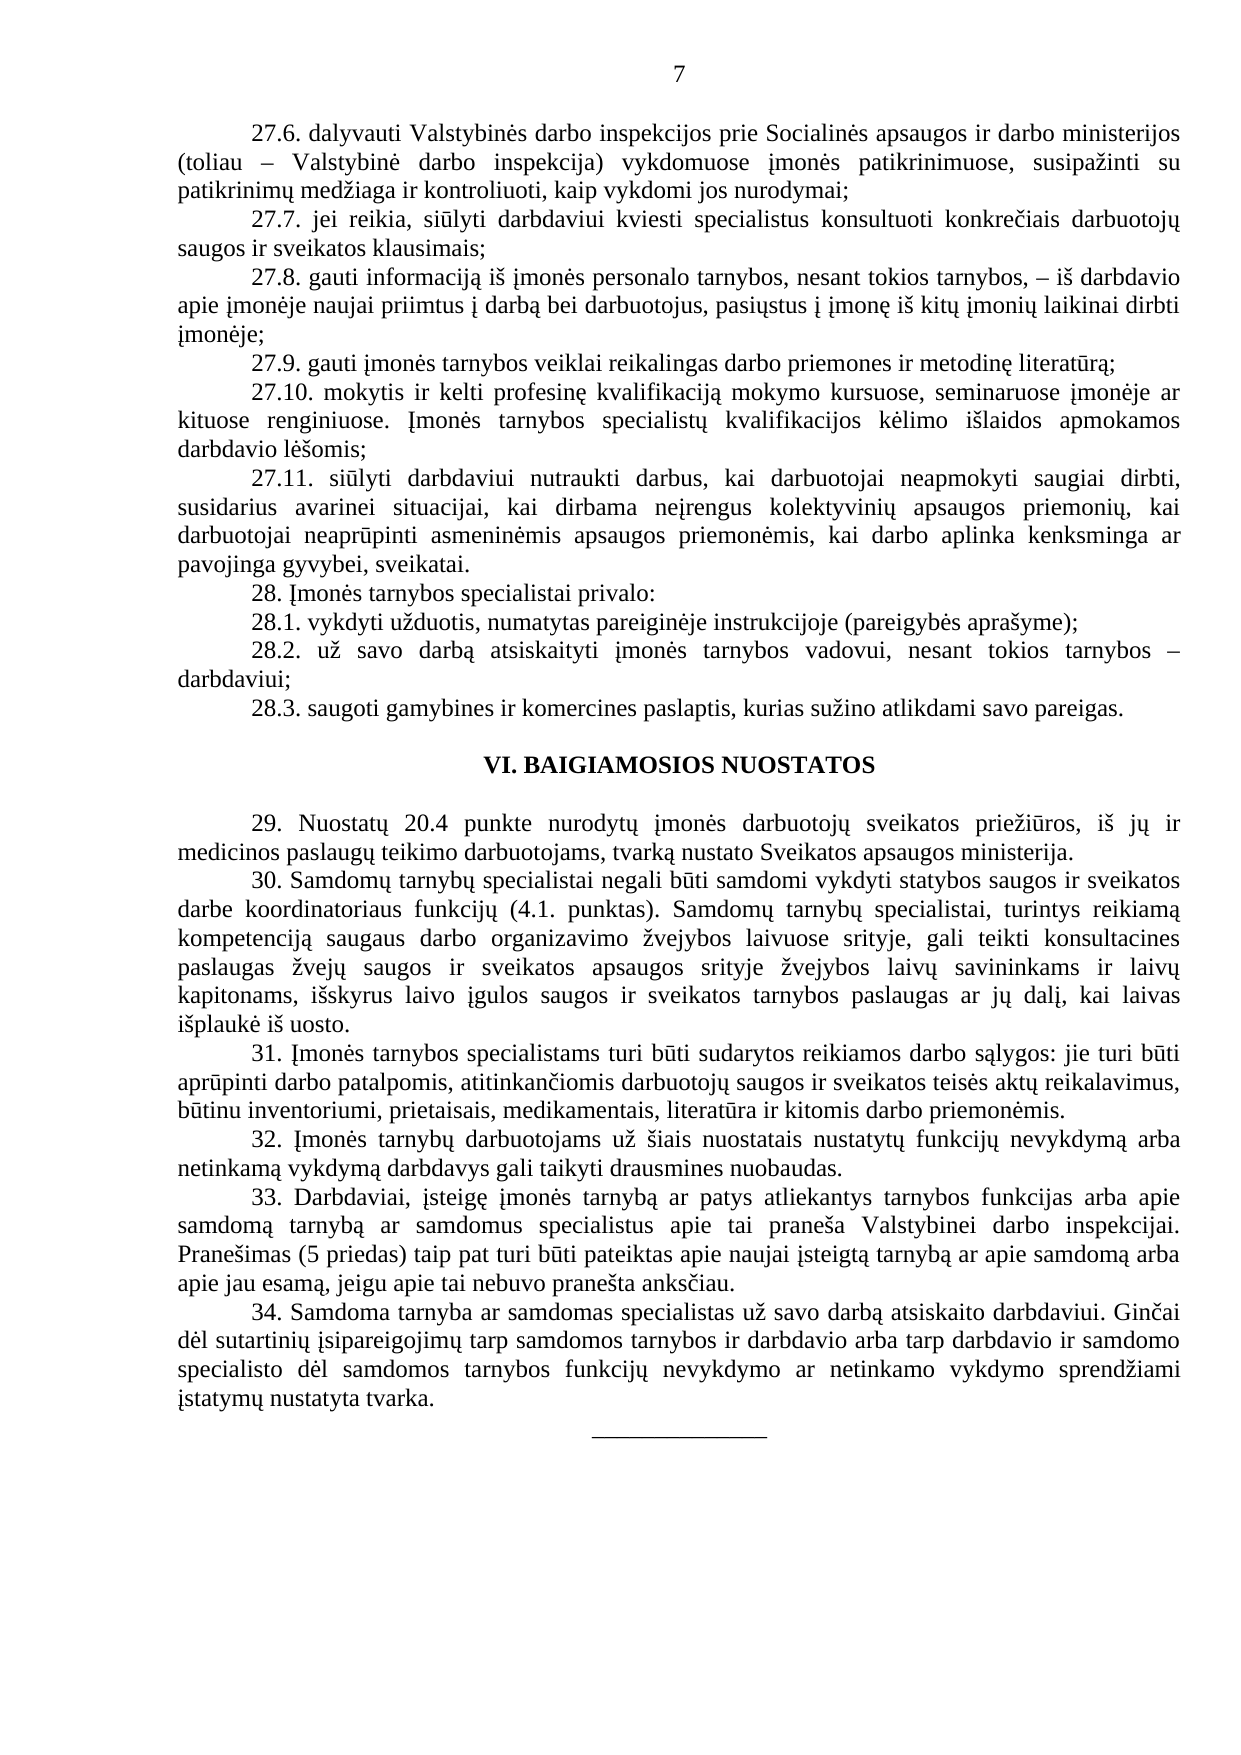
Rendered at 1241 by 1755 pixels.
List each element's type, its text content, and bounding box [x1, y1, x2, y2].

text ______________ [177, 1412, 1181, 1441]
text 28.2. už savo darbą atsiskaityti įmonės tarnybos vadovui, nesant tokios tarnybos – darbdaviui; [177, 636, 1181, 693]
text 27.8. gauti informaciją iš įmonės personalo tarnybos, nesant tokios tarnybos, – iš darbdavio apie įmonėje naujai priimtus į darbą bei darbuotojus, pasiųstus į įmonę iš kitų įmonių laikinai dirbti įmonėje; [177, 262, 1181, 348]
text 27.11. siūlyti darbdaviui nutraukti darbus, kai darbuotojai neapmokyti saugiai dirbti, susidarius avarinei situacijai, kai dirbama neįrengus kolektyvinių apsaugos priemonių, kai darbuotojai neaprūpinti asmeninėmis apsaugos priemonėmis, kai darbo aplinka kenksminga ar pavojinga gyvybei, sveikatai. [177, 463, 1181, 578]
text 27.10. mokytis ir kelti profesinę kvalifikaciją mokymo kursuose, seminaruose įmonėje ar kituose renginiuose. Įmonės tarnybos specialistų kvalifikacijos kėlimo išlaidos apmokamos darbdavio lėšomis; [177, 377, 1181, 463]
text 28. Įmonės tarnybos specialistai privalo: [177, 578, 1181, 607]
text 31. Įmonės tarnybos specialistams turi būti sudarytos reikiamos darbo sąlygos: jie turi būti aprūpinti darbo patalpomis, atitinkančiomis darbuotojų saugos ir sveikatos teisės aktų reikalavimus, būtinu inventoriumi, prietaisais, medikamentais, literatūra ir kitomis darbo priemonėmis. [177, 1038, 1181, 1124]
text 27.9. gauti įmonės tarnybos veiklai reikalingas darbo priemones ir metodinę literatūrą; [177, 348, 1181, 377]
text 33. Darbdaviai, įsteigę įmonės tarnybą ar patys atliekantys tarnybos funkcijas arba apie samdomą tarnybą ar samdomus specialistus apie tai praneša Valstybinei darbo inspekcijai. Pranešimas (5 priedas) taip pat turi būti pateiktas apie naujai įsteigtą tarnybą ar apie samdomą arba apie jau esamą, jeigu apie tai nebuvo pranešta anksčiau. [177, 1182, 1181, 1297]
text VI. BAIGIAMOSIOS NUOSTATOS [177, 751, 1181, 779]
text 34. Samdoma tarnyba ar samdomas specialistas už savo darbą atsiskaito darbdaviui. Ginčai dėl sutartinių įsipareigojimų tarp samdomos tarnybos ir darbdavio arba tarp darbdavio ir samdomo specialisto dėl samdomos tarnybos funkcijų nevykdymo ar netinkamo vykdymo sprendžiami įstatymų nustatyta tvarka. [177, 1297, 1181, 1412]
text 32. Įmonės tarnybų darbuotojams už šiais nuostatais nustatytų funkcijų nevykdymą arba netinkamą vykdymą darbdavys gali taikyti drausmines nuobaudas. [177, 1124, 1181, 1182]
text 30. Samdomų tarnybų specialistai negali būti samdomi vykdyti statybos saugos ir sveikatos darbe koordinatoriaus funkcijų (4.1. punktas). Samdomų tarnybų specialistai, turintys reikiamą kompetenciją saugaus darbo organizavimo žvejybos laivuose srityje, gali teikti konsultacines paslaugas žvejų saugos ir sveikatos apsaugos srityje žvejybos laivų savininkams ir laivų kapitonams, išskyrus laivo įgulos saugos ir sveikatos tarnybos paslaugas ar jų dalį, kai laivas išplaukė iš uosto. [177, 866, 1181, 1038]
text 27.7. jei reikia, siūlyti darbdaviui kviesti specialistus konsultuoti konkrečiais darbuotojų saugos ir sveikatos klausimais; [177, 204, 1181, 262]
text 28.3. saugoti gamybines ir komercines paslaptis, kurias sužino atlikdami savo pareigas. [177, 693, 1181, 722]
text 29. Nuostatų 20.4 punkte nurodytų įmonės darbuotojų sveikatos priežiūros, iš jų ir medicinos paslaugų teikimo darbuotojams, tvarką nustato Sveikatos apsaugos ministerija. [177, 808, 1181, 866]
text 27.6. dalyvauti Valstybinės darbo inspekcijos prie Socialinės apsaugos ir darbo ministerijos (toliau – Valstybinė darbo inspekcija) vykdomuose įmonės patikrinimuose, susipažinti su patikrinimų medžiaga ir kontroliuoti, kaip vykdomi jos nurodymai; [177, 118, 1181, 204]
text 28.1. vykdyti užduotis, numatytas pareiginėje instrukcijoje (pareigybės aprašyme); [177, 607, 1181, 636]
